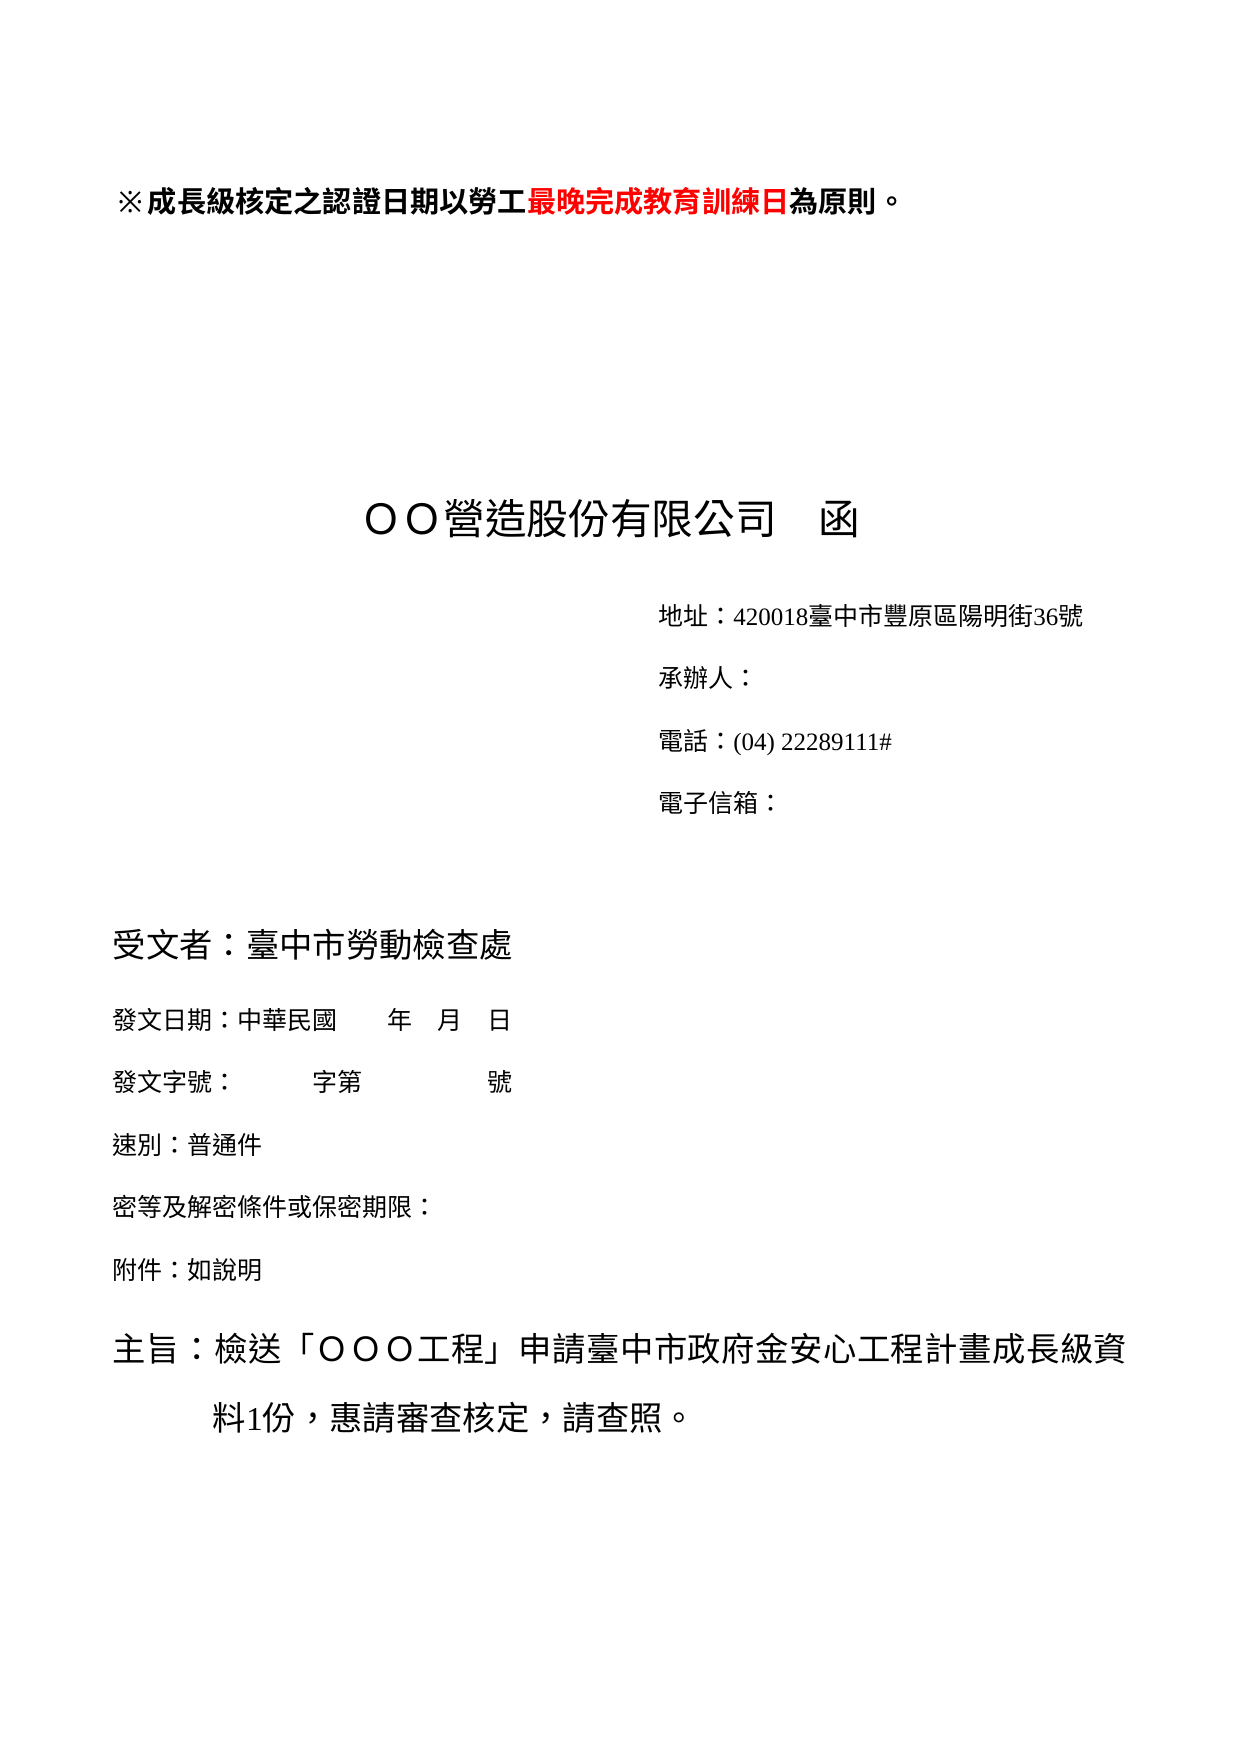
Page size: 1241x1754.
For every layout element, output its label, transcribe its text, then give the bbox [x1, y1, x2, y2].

text 主旨：檢送「ＯＯＯ工程」申請臺中市政府金安心工程計畫成長級資料1份，惠請審查核定，請查照。 [112, 1306, 1128, 1437]
text ＯＯ營造股份有限公司 函 (稿) [112, 475, 1128, 537]
table_header [114, 538, 601, 824]
table_cell [114, 824, 1088, 897]
text 發文字號： 字第 號 [112, 1039, 1128, 1102]
text ※成長級核定之認證日期以勞工最晚完成教育訓練日為原則。 [113, 158, 1128, 221]
text 附件：如說明 [112, 1227, 1128, 1289]
table_header 地址：420018臺中市豐原區陽明街36號 承辦人： 電話：(04) 22289111# 電子信箱： [601, 538, 1088, 824]
text 速別：普通件 [112, 1102, 1128, 1164]
text 發文日期：中華民國 年 月 日 [112, 977, 1128, 1039]
text 受文者：臺中市勞動檢查處 [112, 901, 1128, 963]
text 密等及解密條件或保密期限： [112, 1164, 1128, 1227]
